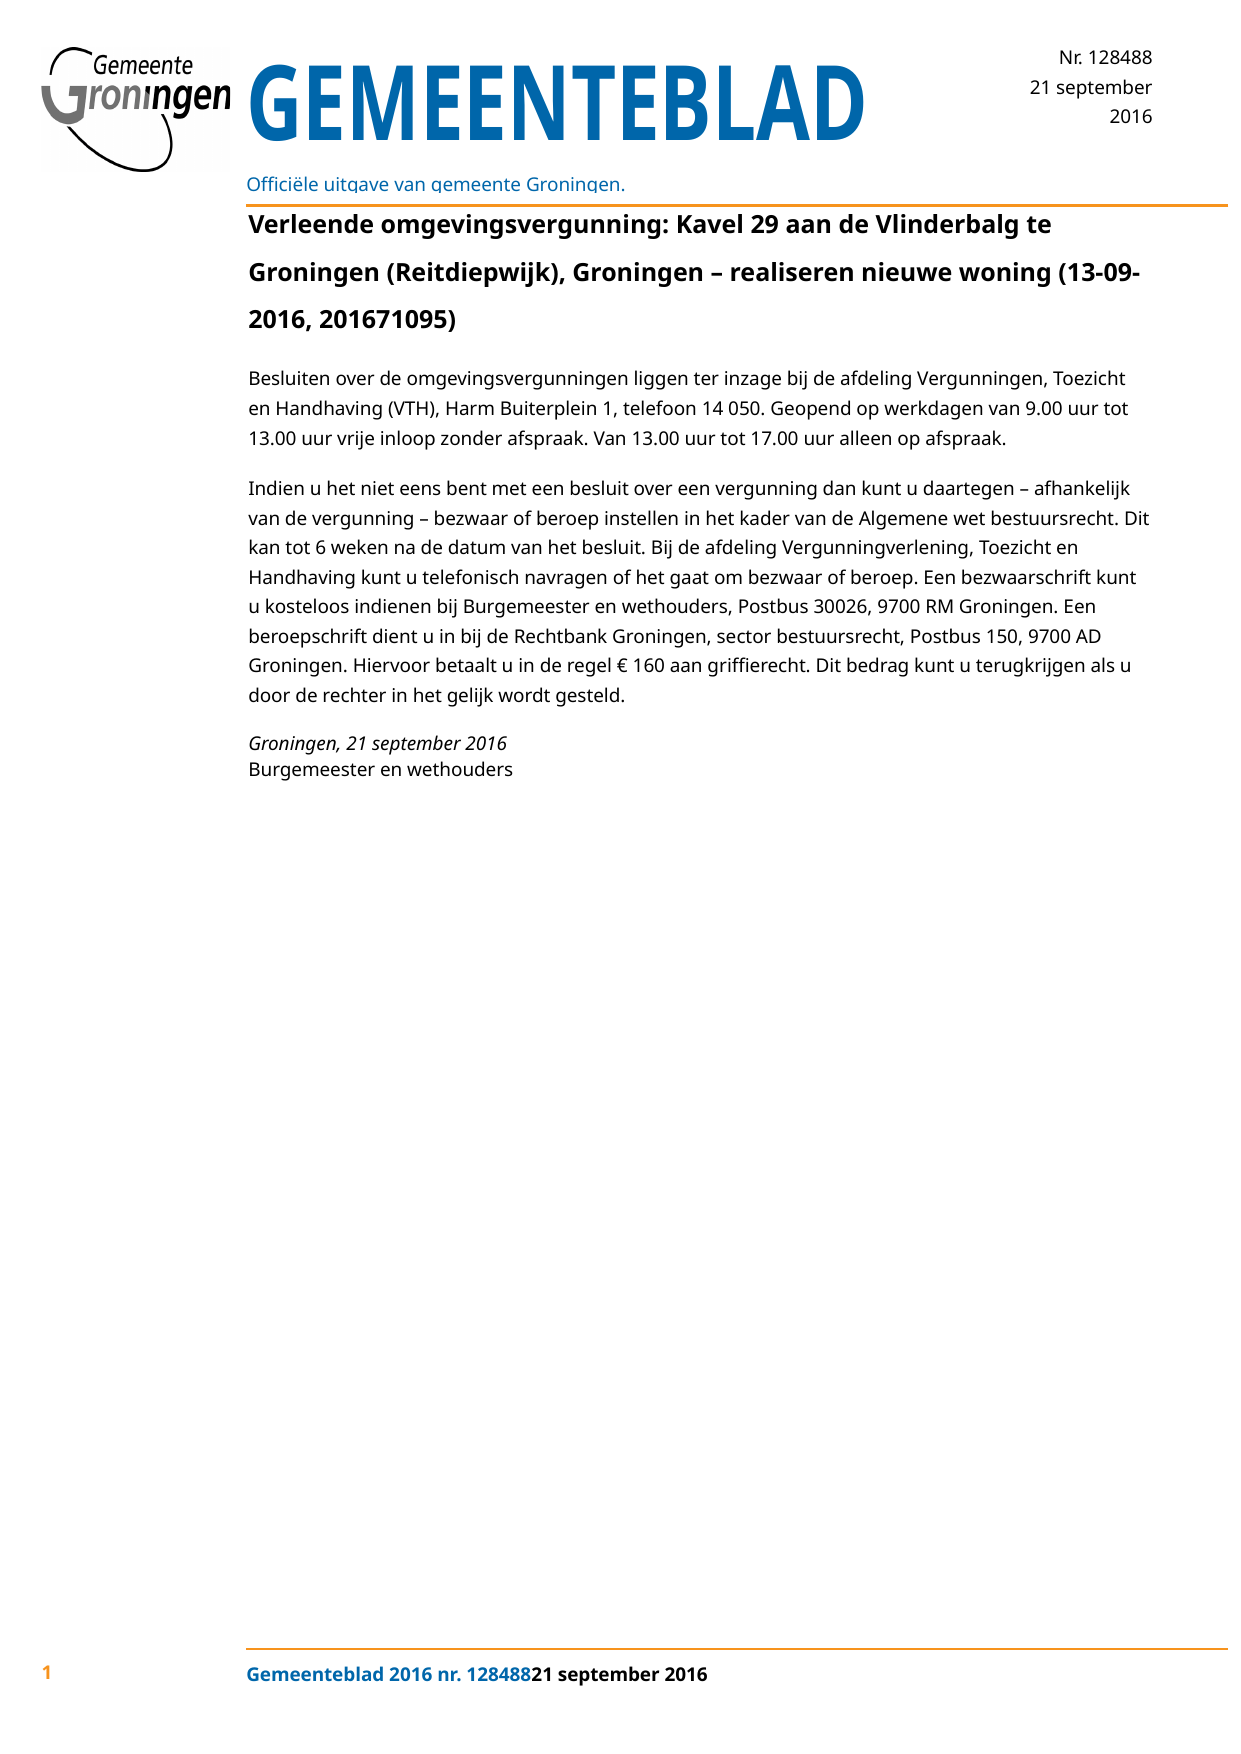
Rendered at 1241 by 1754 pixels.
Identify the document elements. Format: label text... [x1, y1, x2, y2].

picture [41, 47, 231, 172]
text Indien u het niet eens bent met een besluit over een vergunning dan kunt u daartegen – afhankelijk van de vergunning – bezwaar of beroep instellen in het kader van de Algemene wet bestuursrecht. Dit kan tot 6 weken na de datum van het besluit. Bij de afdeling Vergunningverlening, Toezicht en Handhaving kunt u telefonisch navragen of het gaat om bezwaar of beroep. Een bezwaarschrift kunt u kosteloos indienen bij Burgemeester en wethouders, Postbus 30026, 9700 RM Groningen. Een beroepschrift dient u in bij de Rechtbank Groningen, sector bestuursrecht, Postbus 150, 9700 AD Groningen. Hiervoor betaalt u in de regel € 160 aan griffierecht. Dit bedrag kunt u terugkrijgen als u door de rechter in het gelijk wordt gesteld. [248, 475, 1152, 708]
text Verleende omgevingsvergunning: Kavel 29 aan de Vlinderbalg te Groningen (Reitdiepwijk), Groningen – realiseren nieuwe woning (13-09-2016, 201671095) [248, 207, 1152, 336]
text Groningen, 21 september 2016 [248, 730, 1152, 756]
text Besluiten over de omgevingsvergunningen liggen ter inzage bij de afdeling Vergunningen, Toezicht en Handhaving (VTH), Harm Buiterplein 1, telefoon 14 050. Geopend op werkdagen van 9.00 uur tot 13.00 uur vrije inloop zonder afspraak. Van 13.00 uur tot 17.00 uur alleen op afspraak. [248, 366, 1152, 450]
text Burgemeester en wethouders [248, 756, 1152, 781]
